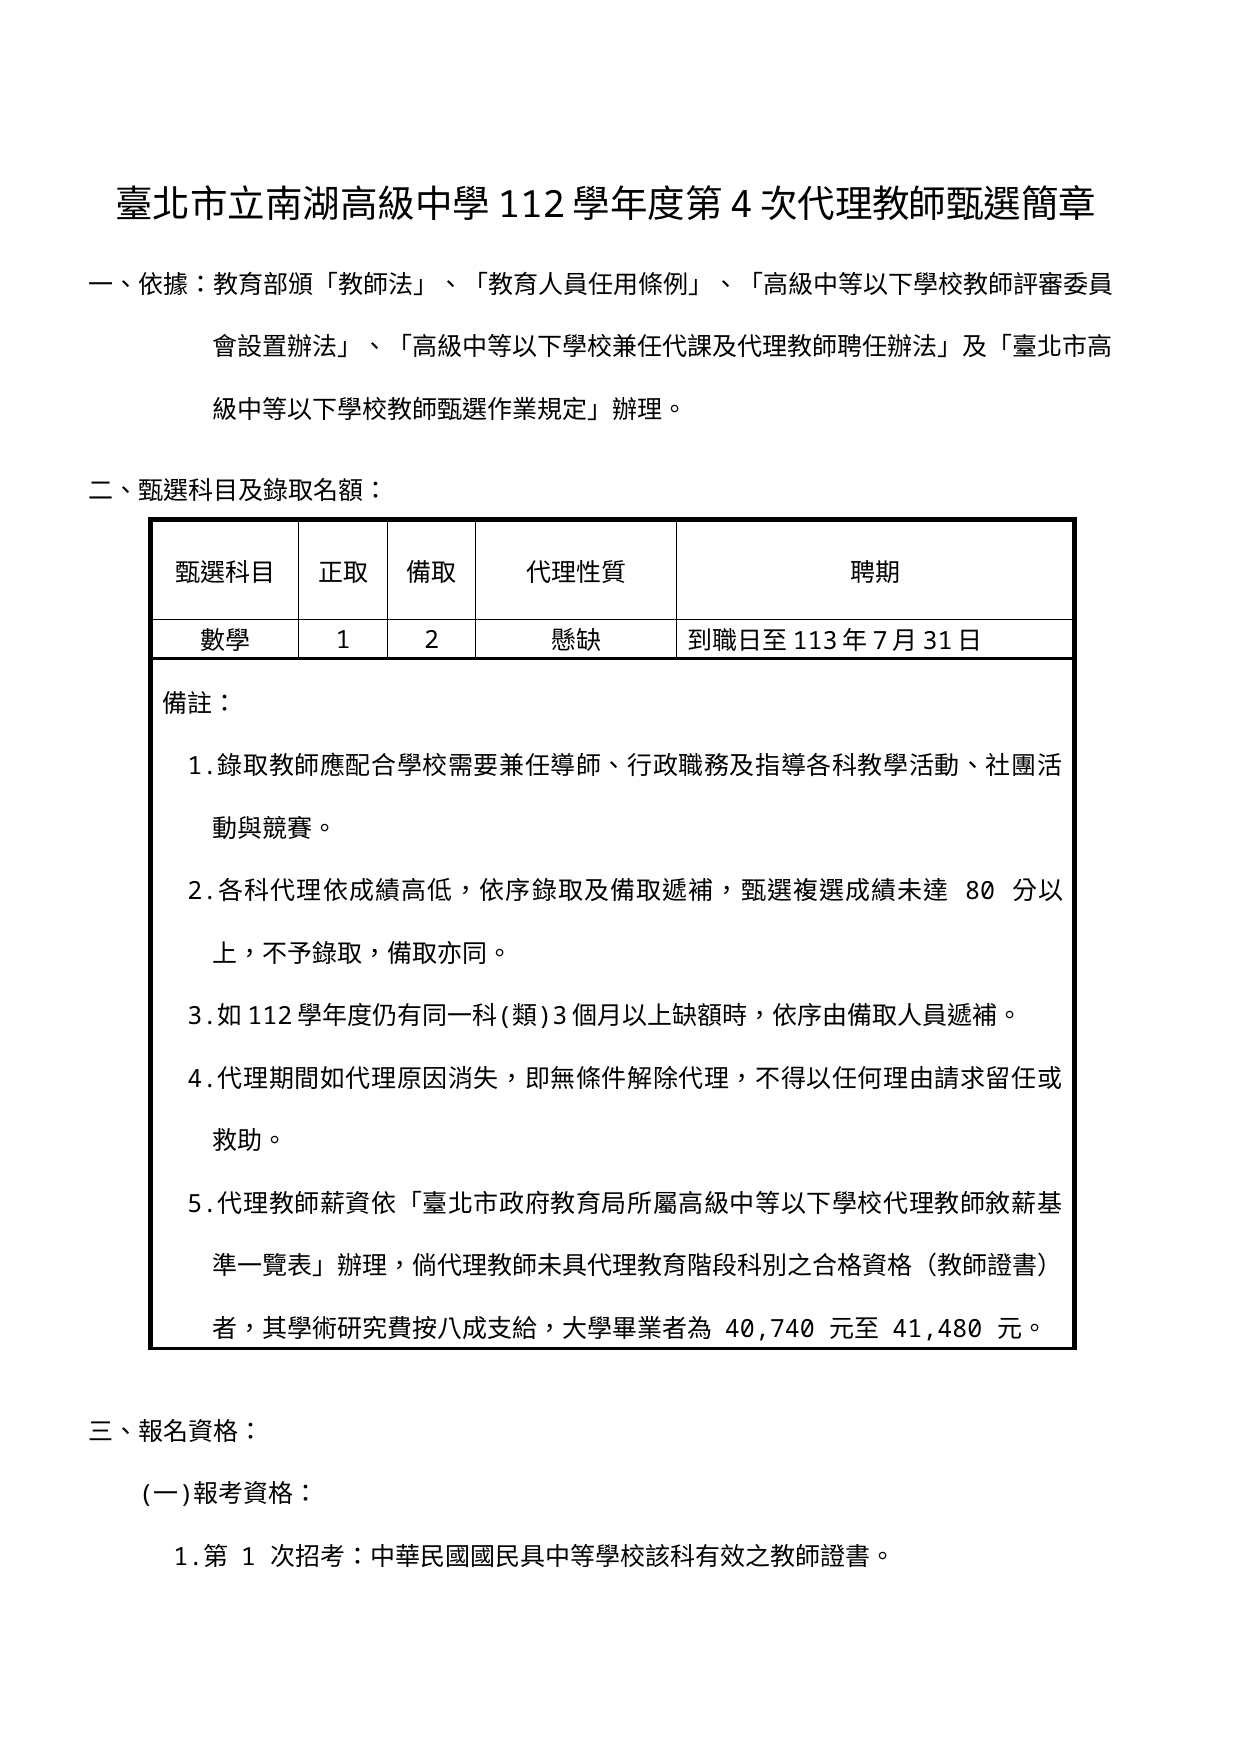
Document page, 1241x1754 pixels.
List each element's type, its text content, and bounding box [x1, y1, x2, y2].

table_cell 2 [388, 620, 475, 657]
table_cell 備註： 1.錄取教師應配合學校需要兼任導師、行政職務及指導各科教學活動、社團活動與競賽。 2.各科代理依成績高低，依序錄取及備取遞補，甄選複選成績未達 80 分以上，不予錄取，備取亦同。 3.如112學年度仍有同一科(類)3個月以上缺額時，依序由備取人員遞補。 4.代理期間如代理原因消失，即無條件解除代理，不得以任何理由請求留任或救助。 5.代理教師薪資依「臺北市政府教育局所屬高級中等以下學校代理教師敘薪基準一覽表」辦理，倘代理教師未具代理教育階段科別之合格資格（教師證書）者，其學術研究費按八成支給，大學畢業者為 40,740 元至 41,480 元。 [153, 660, 1072, 1347]
text 1.第 1 次招考：中華民國國民具中等學校該科有效之教師證書。 [173, 1513, 1137, 1575]
text (一)報考資格： [139, 1450, 1137, 1513]
table_header 甄選科目 [153, 522, 298, 619]
table_cell 1 [299, 620, 387, 657]
text 二、甄選科目及錄取名額： [89, 447, 1137, 509]
text 三、報名資格： [89, 1388, 1137, 1450]
table_header 聘期 [677, 522, 1072, 619]
table_cell 懸缺 [476, 620, 676, 657]
table_header 備取 [388, 522, 475, 619]
text 臺北市立南湖高級中學112學年度第4次代理教師甄選簡章 [89, 159, 1137, 222]
table_header 代理性質 [476, 522, 676, 619]
text 一、依據：教育部頒「教師法」、「教育人員任用條例」、「高級中等以下學校教師評審委員會設置辦法」、「高級中等以下學校兼任代課及代理教師聘任辦法」及「臺北市高級中等以下學校教師甄選作業規定」辦理。 [89, 241, 1137, 428]
table_header 正取 [299, 522, 387, 619]
table_cell 到職日至113年7月31日 [677, 620, 1072, 657]
table_cell 數學 [153, 620, 298, 657]
